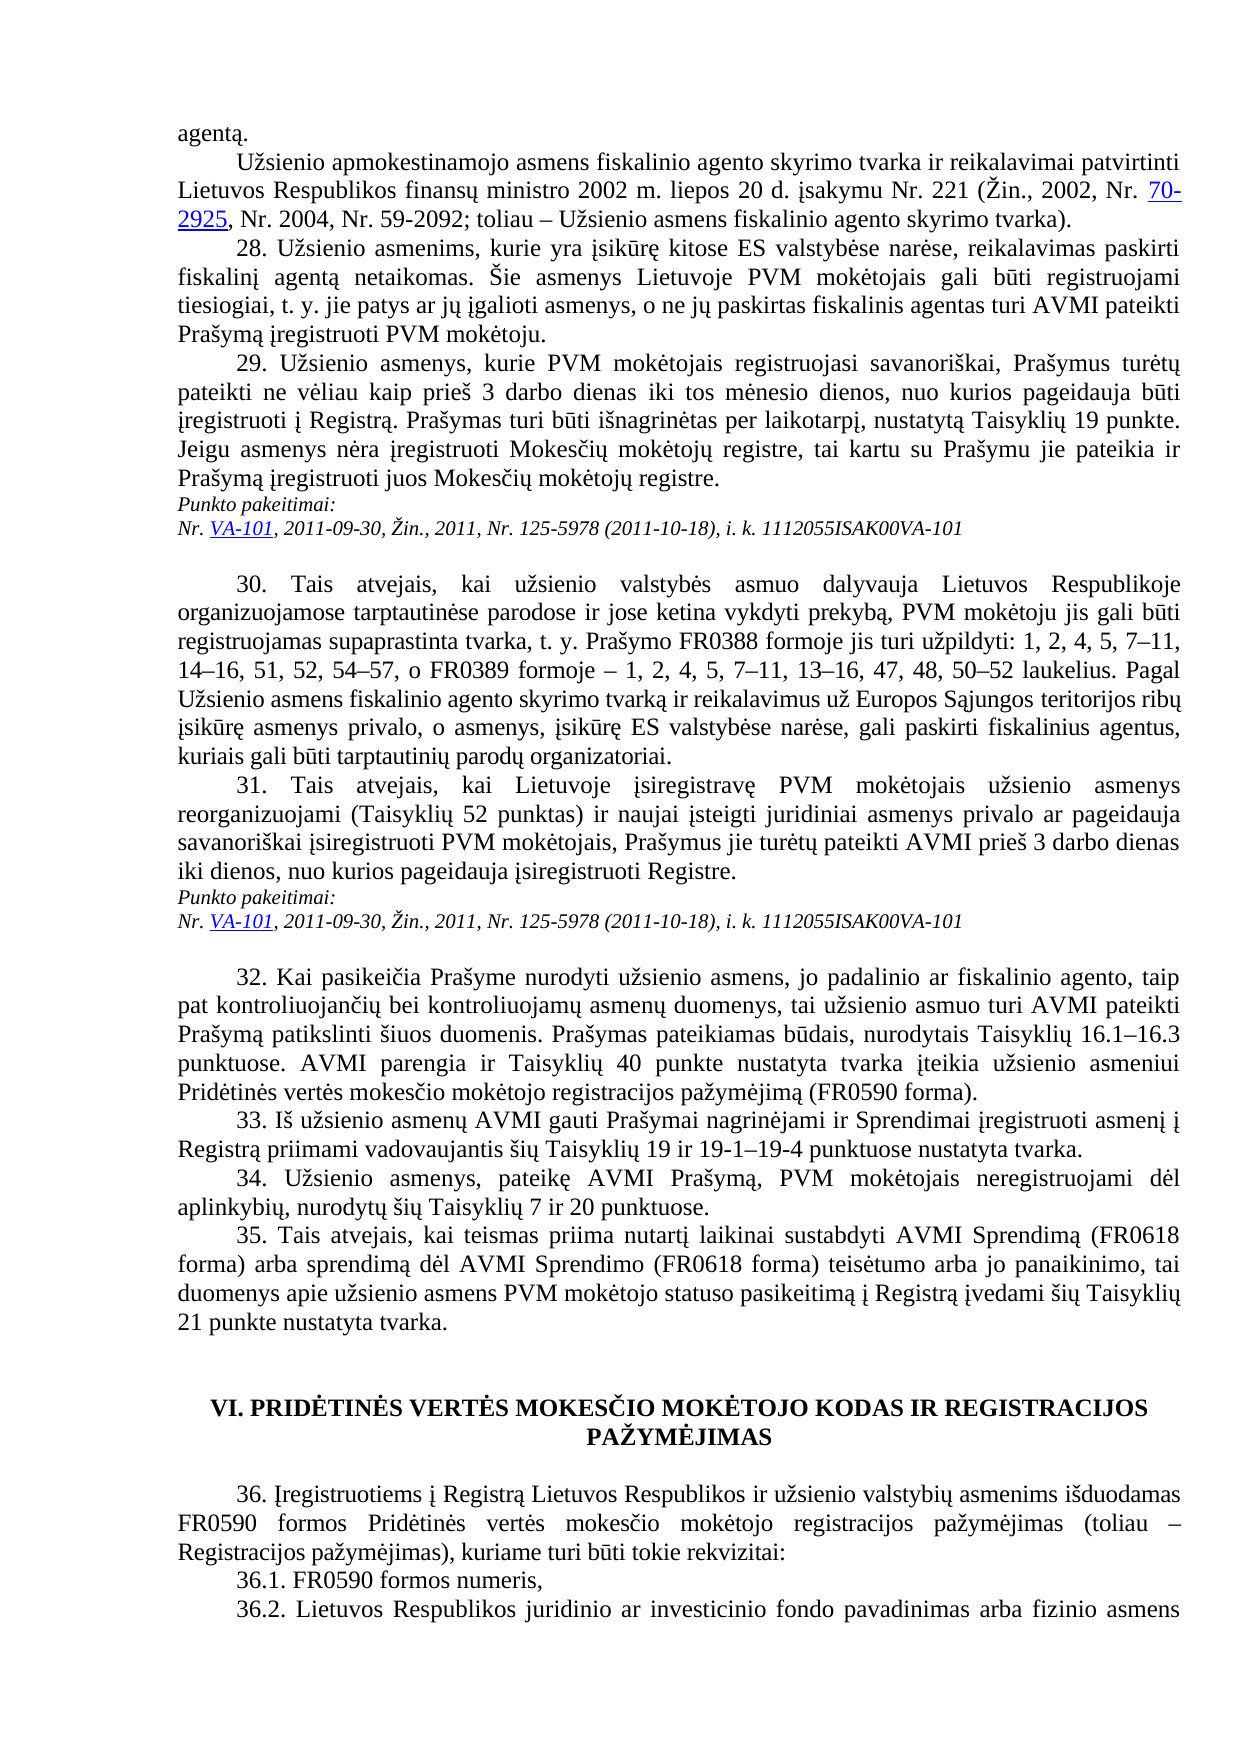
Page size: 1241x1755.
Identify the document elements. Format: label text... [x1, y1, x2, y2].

text Nr. VA-101, 2011-09-30, Žin., 2011, Nr. 125-5978 (2011-10-18), i. k. 1112055ISAK00VA-101 [177, 909, 1181, 933]
text 33. Iš užsienio asmenų AVMI gauti Prašymai nagrinėjami ir Sprendimai įregistruoti asmenį į Registrą priimami vadovaujantis šių Taisyklių 19 ir 19-1–19-4 punktuose nustatyta tvarka. [177, 1106, 1181, 1163]
text Punkto pakeitimai: [177, 492, 1181, 516]
text 36.2. Lietuvos Respublikos juridinio ar investicinio fondo pavadinimas arba fizinio asmens [177, 1594, 1181, 1623]
text Punkto pakeitimai: [177, 885, 1181, 909]
text agentą. [177, 118, 1181, 147]
text 35. Tais atvejais, kai teismas priima nutartį laikinai sustabdyti AVMI Sprendimą (FR0618 forma) arba sprendimą dėl AVMI Sprendimo (FR0618 forma) teisėtumo arba jo panaikinimo, tai duomenys apie užsienio asmens PVM mokėtojo statuso pasikeitimą į Registrą įvedami šių Taisyklių 21 punkte nustatyta tvarka. [177, 1221, 1181, 1336]
text Nr. VA-101, 2011-09-30, Žin., 2011, Nr. 125-5978 (2011-10-18), i. k. 1112055ISAK00VA-101 [177, 516, 1181, 540]
text 30. Tais atvejais, kai užsienio valstybės asmuo dalyvauja Lietuvos Respublikoje organizuojamose tarptautinėse parodose ir jose ketina vykdyti prekybą, PVM mokėtoju jis gali būti registruojamas supaprastinta tvarka, t. y. Prašymo FR0388 formoje jis turi užpildyti: 1, 2, 4, 5, 7–11, 14–16, 51, 52, 54–57, o FR0389 formoje – 1, 2, 4, 5, 7–11, 13–16, 47, 48, 50–52 laukelius. Pagal Užsienio asmens fiskalinio agento skyrimo tvarką ir reikalavimus už Europos Sąjungos teritorijos ribų įsikūrę asmenys privalo, o asmenys, įsikūrę ES valstybėse narėse, gali paskirti fiskalinius agentus, kuriais gali būti tarptautinių parodų organizatoriai. [177, 569, 1181, 770]
text 32. Kai pasikeičia Prašyme nurodyti užsienio asmens, jo padalinio ar fiskalinio agento, taip pat kontroliuojančių bei kontroliuojamų asmenų duomenys, tai užsienio asmuo turi AVMI pateikti Prašymą patikslinti šiuos duomenis. Prašymas pateikiamas būdais, nurodytais Taisyklių 16.1–16.3 punktuose. AVMI parengia ir Taisyklių 40 punkte nustatyta tvarka įteikia užsienio asmeniui Pridėtinės vertės mokesčio mokėtojo registracijos pažymėjimą (FR0590 forma). [177, 962, 1181, 1106]
text 36. Įregistruotiems į Registrą Lietuvos Respublikos ir užsienio valstybių asmenims išduodamas FR0590 formos Pridėtinės vertės mokesčio mokėtojo registracijos pažymėjimas (toliau – Registracijos pažymėjimas), kuriame turi būti tokie rekvizitai: [177, 1479, 1181, 1566]
text Užsienio apmokestinamojo asmens fiskalinio agento skyrimo tvarka ir reikalavimai patvirtinti Lietuvos Respublikos finansų ministro 2002 m. liepos 20 d. įsakymu Nr. 221 (Žin., 2002, Nr. 70-2925, Nr. 2004, Nr. 59-2092; toliau – Užsienio asmens fiskalinio agento skyrimo tvarka). [177, 147, 1181, 233]
text 31. Tais atvejais, kai Lietuvoje įsiregistravę PVM mokėtojais užsienio asmenys reorganizuojami (Taisyklių 52 punktas) ir naujai įsteigti juridiniai asmenys privalo ar pageidauja savanoriškai įsiregistruoti PVM mokėtojais, Prašymus jie turėtų pateikti AVMI prieš 3 darbo dienas iki dienos, nuo kurios pageidauja įsiregistruoti Registre. [177, 770, 1181, 885]
text VI. PRIDĖTINĖS VERTĖS MOKESČIO MOKĖTOJO KODAS IR REGISTRACIJOS PAŽYMĖJIMAS [177, 1393, 1181, 1451]
text 29. Užsienio asmenys, kurie PVM mokėtojais registruojasi savanoriškai, Prašymus turėtų pateikti ne vėliau kaip prieš 3 darbo dienas iki tos mėnesio dienos, nuo kurios pageidauja būti įregistruoti į Registrą. Prašymas turi būti išnagrinėtas per laikotarpį, nustatytą Taisyklių 19 punkte. Jeigu asmenys nėra įregistruoti Mokesčių mokėtojų registre, tai kartu su Prašymu jie pateikia ir Prašymą įregistruoti juos Mokesčių mokėtojų registre. [177, 348, 1181, 492]
text 36.1. FR0590 formos numeris, [177, 1566, 1181, 1594]
text 28. Užsienio asmenims, kurie yra įsikūrę kitose ES valstybėse narėse, reikalavimas paskirti fiskalinį agentą netaikomas. Šie asmenys Lietuvoje PVM mokėtojais gali būti registruojami tiesiogiai, t. y. jie patys ar jų įgalioti asmenys, o ne jų paskirtas fiskalinis agentas turi AVMI pateikti Prašymą įregistruoti PVM mokėtoju. [177, 233, 1181, 348]
text 34. Užsienio asmenys, pateikę AVMI Prašymą, PVM mokėtojais neregistruojami dėl aplinkybių, nurodytų šių Taisyklių 7 ir 20 punktuose. [177, 1163, 1181, 1221]
